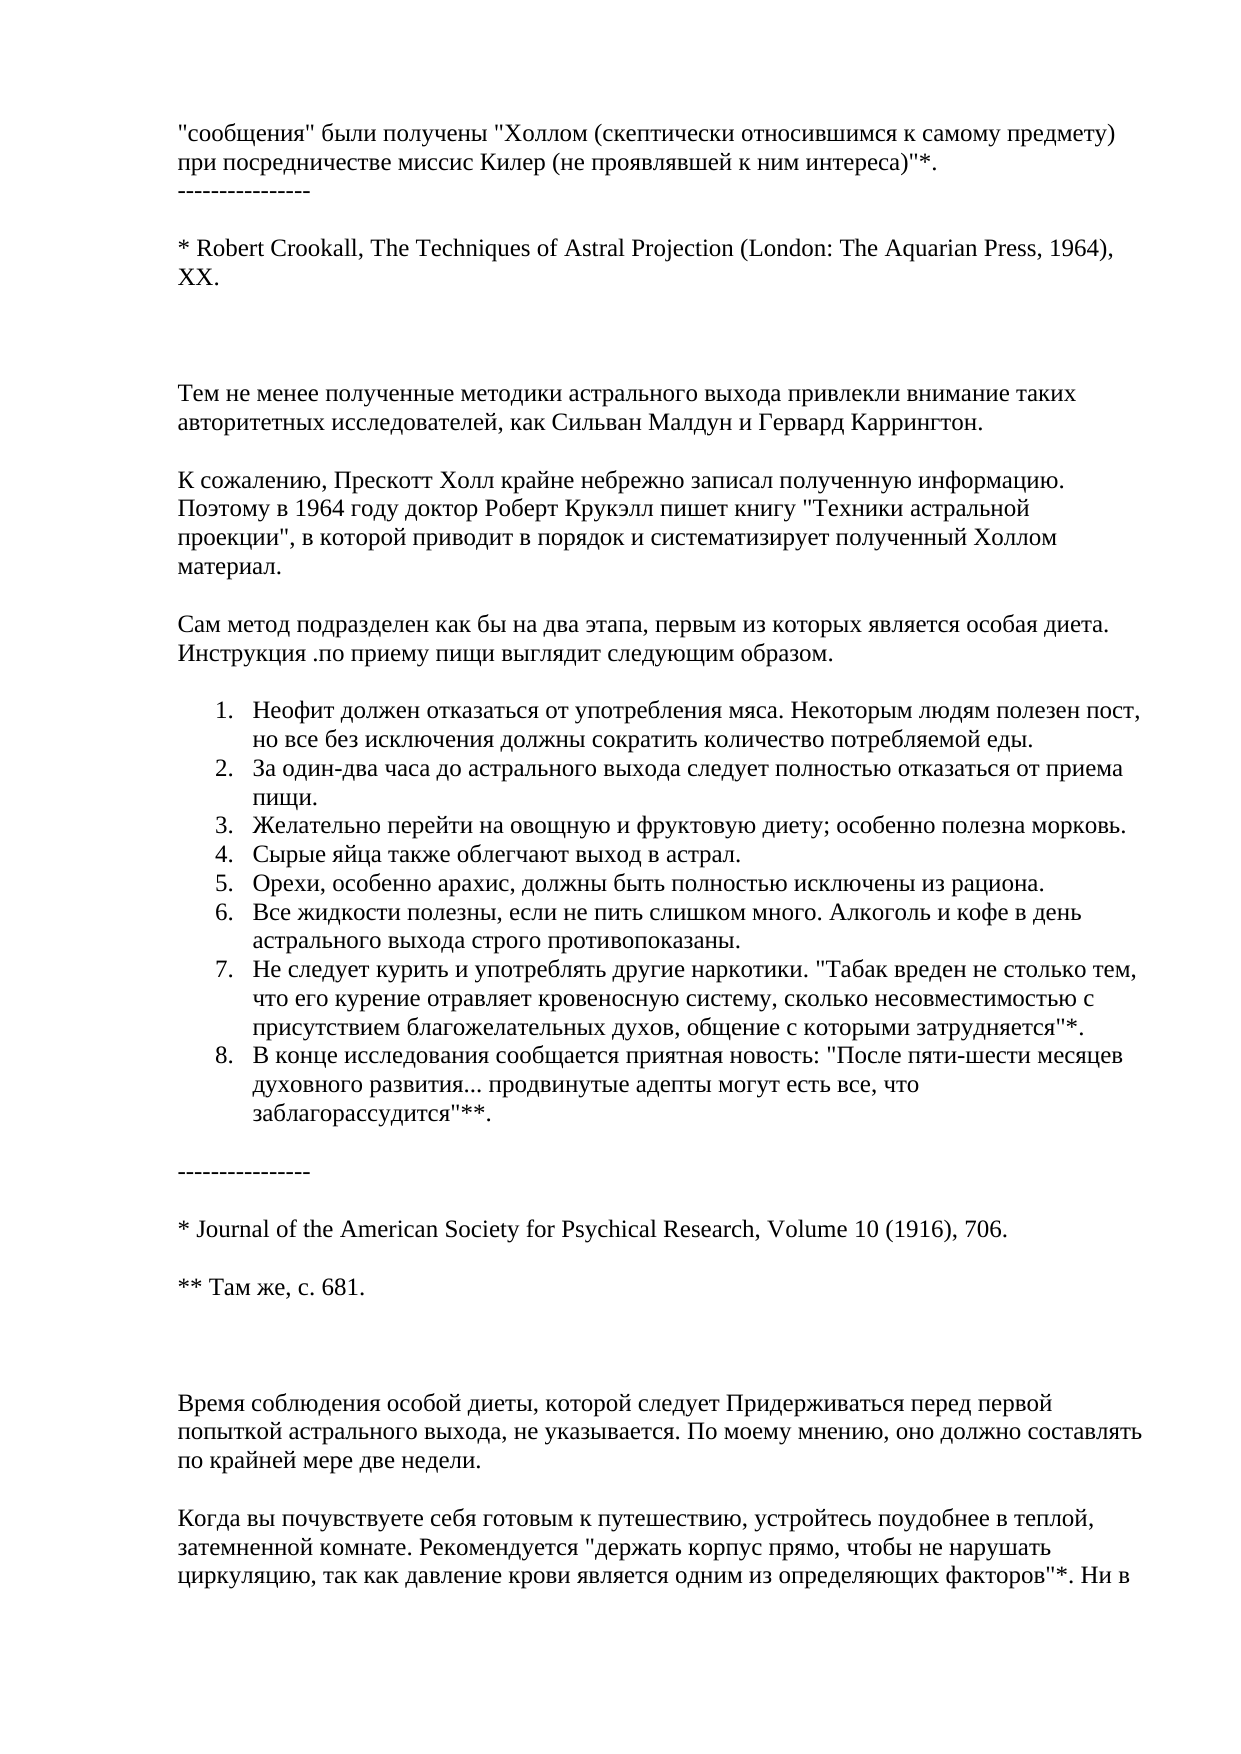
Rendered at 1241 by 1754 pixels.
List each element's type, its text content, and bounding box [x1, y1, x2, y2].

text * Journal of the American Society for Psychical Research, Volume 10 (1916), 706. [177, 1214, 1152, 1243]
list За один-два часа до астрального выхода следует полностью отказаться от приема пищи. [215, 753, 1152, 811]
text ** Там же, с. 681. [177, 1272, 1152, 1301]
text Когда вы почувствуете себя готовым к путешествию, устройтесь поудобнее в теплой, затемненной комнате. Рекомендуется "держать корпус прямо, чтобы не нарушать циркуляцию, так как давление крови является одним из определяющих факторов"*. Ни в [177, 1503, 1152, 1589]
list Все жидкости полезны, если не пить слишком много. Алкоголь и кофе в день астрального выхода строго противопоказаны. [215, 897, 1152, 954]
text Сам метод подразделен как бы на два этапа, первым из которых является особая диета. Инструкция .по приему пищи выглядит следующим образом. [177, 609, 1152, 666]
list Желательно перейти на овощную и фруктовую диету; особенно полезна морковь. [215, 811, 1152, 839]
text "сообщения" были получены "Холлом (скептически относившимся к самому предмету) при посредничестве миссис Килер (не проявлявшей к ним интереса)"*. ---------------- [177, 118, 1152, 204]
text Время соблюдения особой диеты, которой следует Придерживаться перед первой попыткой астрального выхода, не указывается. По моему мнению, оно должно составлять по крайней мере две недели. [177, 1388, 1152, 1474]
text К сожалению, Прескотт Холл крайне небрежно записал полученную информацию. Поэтому в 1964 году доктор Роберт Крукэлл пишет книгу "Техники астральной проекции", в которой приводит в порядок и систематизирует полученный Холлом материал. [177, 465, 1152, 580]
list Орехи, особенно арахис, должны быть полностью исключены из рациона. [215, 868, 1152, 897]
list В конце исследования сообщается приятная новость: "После пяти-шести месяцев духовного развития... продвинутые адепты могут есть все, что заблагорассудится"**. [215, 1041, 1152, 1127]
text Тем не менее полученные методики астрального выхода привлекли внимание таких авторитетных исследователей, как Сильван Малдун и Гервард Каррингтон. [177, 378, 1152, 436]
list Сырые яйца также облегчают выход в астрал. [215, 839, 1152, 868]
list Не следует курить и употреблять другие наркотики. "Табак вреден не столько тем, что его курение отравляет кровеносную систему, сколько несовместимостью с присутствием благожелательных духов, общение с которыми затрудняется"*. [215, 954, 1152, 1041]
text ---------------- [177, 1156, 1152, 1185]
text * Robert Crookall, The Techniques of Astral Projection (London: The Aquarian Press, 1964), XX. [177, 233, 1152, 291]
list Неофит должен отказаться от употребления мяса. Некоторым людям полезен пост, но все без исключения должны сократить количество потребляемой еды. [215, 696, 1152, 753]
